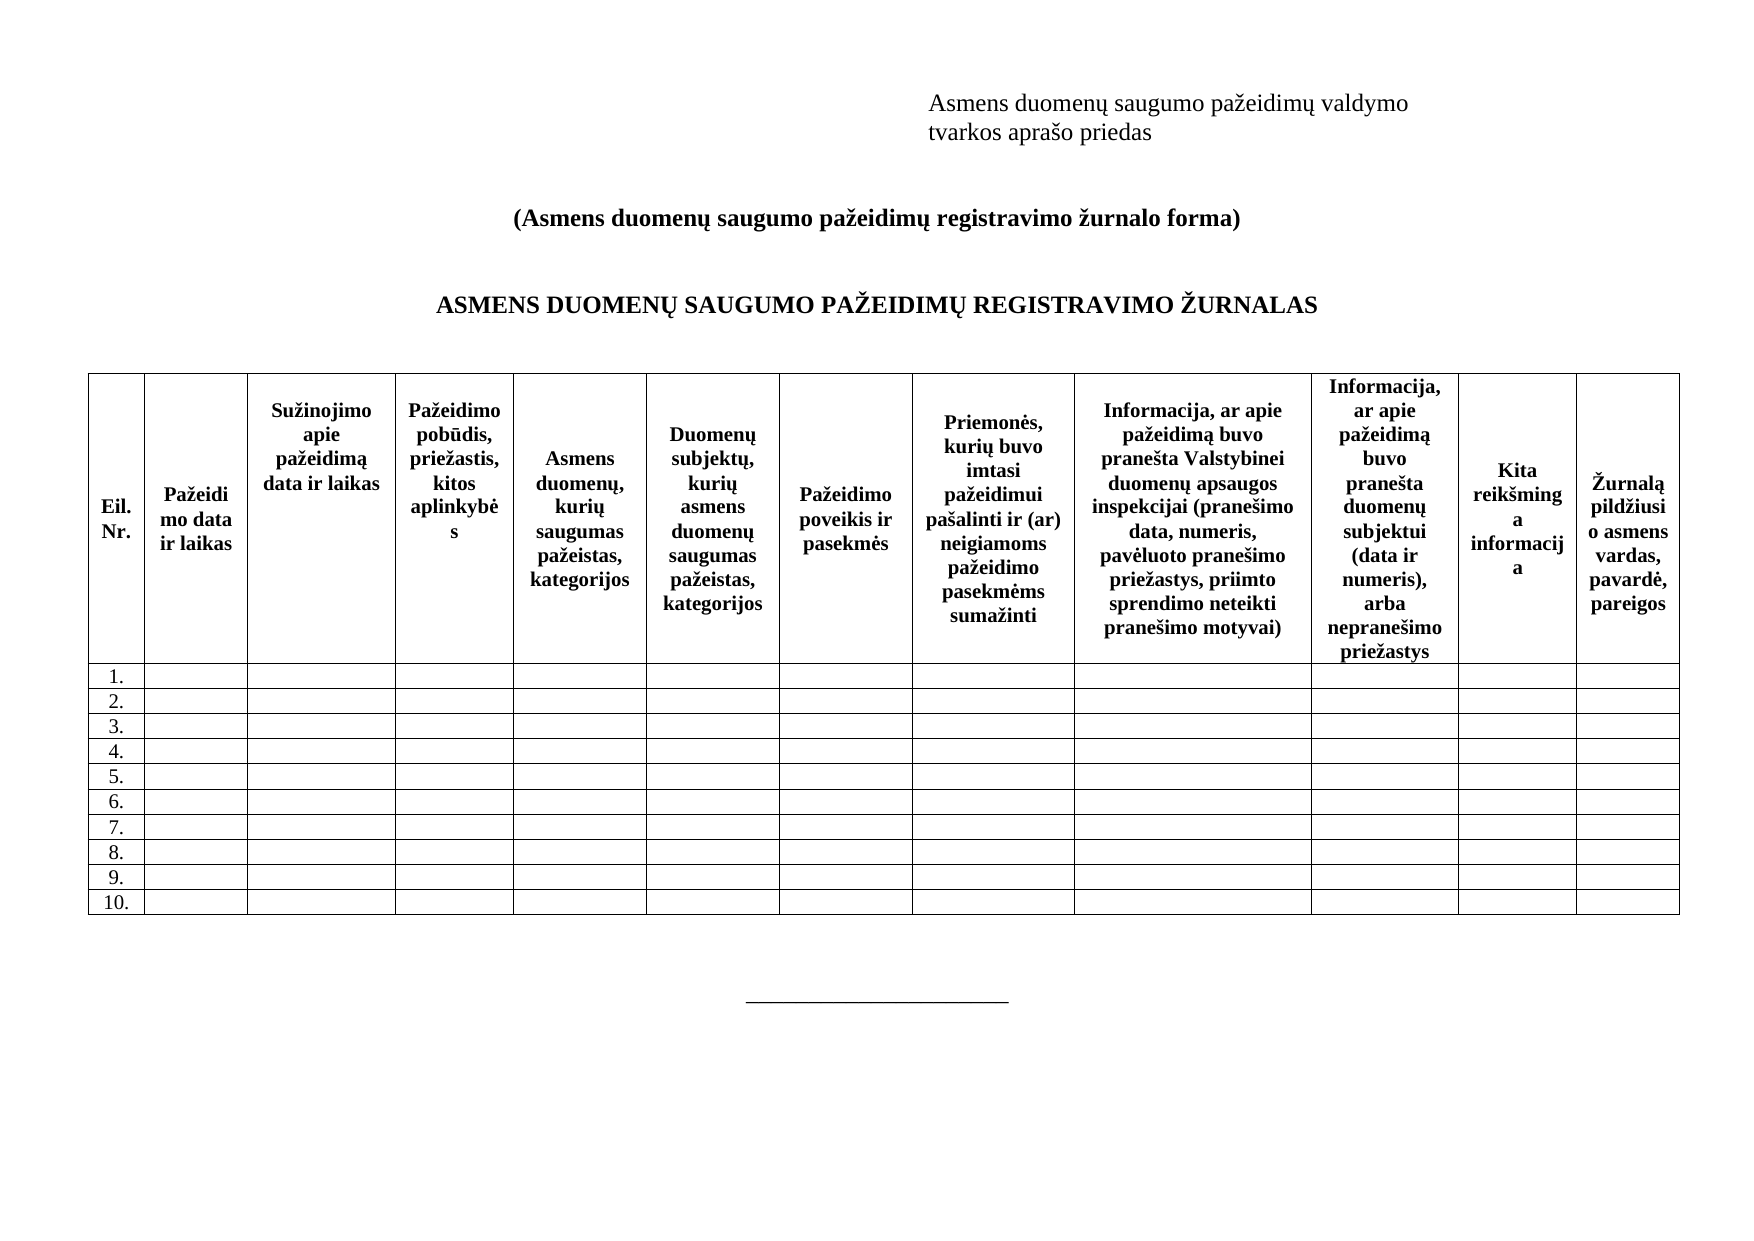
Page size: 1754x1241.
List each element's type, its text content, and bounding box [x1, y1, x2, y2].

table_cell [1577, 764, 1679, 788]
table_cell [396, 739, 513, 763]
table_cell [145, 664, 247, 688]
table_cell [248, 890, 395, 914]
table_cell [145, 840, 247, 864]
table_header Pažeidimo pobūdis, priežastis, kitos aplinkybės [396, 374, 513, 663]
table_header Asmens duomenų, kurių saugumas pažeistas, kategorijos [514, 374, 646, 663]
table_cell [1312, 664, 1458, 688]
table_cell [1312, 739, 1458, 763]
table_cell [396, 815, 513, 839]
table_cell [1075, 815, 1311, 839]
table_cell [1459, 739, 1576, 763]
table_cell [1312, 790, 1458, 813]
table_cell [1459, 790, 1576, 813]
table_cell [396, 689, 513, 713]
text (Asmens duomenų saugumo pažeidimų registravimo žurnalo forma) [118, 203, 1636, 232]
table_cell [913, 840, 1074, 864]
table_header Informacija, ar apie pažeidimą buvo pranešta Valstybinei duomenų apsaugos inspekcijai (pranešimo data, numeris, pavėluoto pranešimo priežastys, priimto sprendimo neteikti pranešimo motyvai) [1075, 374, 1311, 663]
table_cell 7. [89, 815, 144, 839]
table_cell [647, 790, 779, 813]
table_cell [1577, 890, 1679, 914]
table_cell [647, 714, 779, 738]
table_cell [1577, 714, 1679, 738]
table_cell [780, 890, 912, 914]
text tvarkos aprašo priedas [928, 117, 1636, 146]
table_cell [1577, 790, 1679, 813]
table_cell [248, 689, 395, 713]
table_cell [145, 764, 247, 788]
table_header Sužinojimo apie pažeidimą data ir laikas [248, 374, 395, 663]
table_header Priemonės, kurių buvo imtasi pažeidimui pašalinti ir (ar) neigiamoms pažeidimo pasekmėms sumažinti [913, 374, 1074, 663]
table_cell [1577, 664, 1679, 688]
table_header Žurnalą pildžiusio asmens vardas, pavardė, pareigos [1577, 374, 1679, 663]
table_cell [1459, 764, 1576, 788]
table_cell [647, 865, 779, 889]
table_cell [1312, 714, 1458, 738]
table_cell [913, 815, 1074, 839]
table_cell 4. [89, 739, 144, 763]
table_cell [248, 840, 395, 864]
table_cell [647, 739, 779, 763]
table_cell 10. [89, 890, 144, 914]
table_cell [647, 815, 779, 839]
table_cell [145, 790, 247, 813]
table_cell [145, 714, 247, 738]
table_cell [1459, 890, 1576, 914]
table_cell [145, 689, 247, 713]
table_cell [514, 865, 646, 889]
table_cell [1312, 764, 1458, 788]
table_cell [145, 865, 247, 889]
table_cell [1075, 739, 1311, 763]
table_header Duomenų subjektų, kurių asmens duomenų saugumas pažeistas, kategorijos [647, 374, 779, 663]
table_cell [514, 890, 646, 914]
table_cell [396, 890, 513, 914]
table_cell [913, 865, 1074, 889]
table_cell [780, 764, 912, 788]
table_cell [647, 840, 779, 864]
text Asmens duomenų saugumo pažeidimų valdymo [928, 88, 1636, 117]
table_cell [1459, 689, 1576, 713]
table_cell [780, 689, 912, 713]
table_cell [1075, 840, 1311, 864]
table_cell [248, 664, 395, 688]
table_cell [1075, 764, 1311, 788]
table_cell [1075, 664, 1311, 688]
table_cell [647, 689, 779, 713]
table_cell [514, 689, 646, 713]
table_cell [1075, 890, 1311, 914]
table_cell [514, 764, 646, 788]
table_cell [1459, 714, 1576, 738]
table_cell [1459, 840, 1576, 864]
table_cell [1312, 815, 1458, 839]
table_cell [248, 790, 395, 813]
table_cell [396, 865, 513, 889]
table_cell [780, 664, 912, 688]
table_cell [647, 890, 779, 914]
table_cell [1577, 865, 1679, 889]
table_cell [145, 815, 247, 839]
table_cell [1459, 815, 1576, 839]
table_cell 5. [89, 764, 144, 788]
text ASMENS DUOMENŲ SAUGUMO PAŽEIDIMŲ REGISTRAVIMO ŽURNALAS [118, 290, 1636, 318]
table_cell [248, 865, 395, 889]
table_cell [1075, 865, 1311, 889]
table_cell [1577, 815, 1679, 839]
table_cell [913, 890, 1074, 914]
table_cell 1. [89, 664, 144, 688]
table_cell [145, 739, 247, 763]
table_cell [396, 764, 513, 788]
table_cell [780, 840, 912, 864]
table_header Eil. Nr. [89, 374, 144, 663]
table_cell [913, 714, 1074, 738]
table_header Informacija, ar apie pažeidimą buvo pranešta duomenų subjektui (data ir numeris), arba nepranešimo priežastys [1312, 374, 1458, 663]
table_cell [1075, 714, 1311, 738]
table_cell [913, 764, 1074, 788]
table_cell 3. [89, 714, 144, 738]
table_header Kita reikšminga informacija [1459, 374, 1576, 663]
table_cell [780, 815, 912, 839]
table_cell [913, 664, 1074, 688]
table_cell [1459, 664, 1576, 688]
table_cell [1312, 840, 1458, 864]
table_cell [1312, 890, 1458, 914]
table_cell [1075, 790, 1311, 813]
table_cell [514, 840, 646, 864]
table_cell [913, 689, 1074, 713]
table_cell [396, 714, 513, 738]
table_cell 2. [89, 689, 144, 713]
table_cell [1075, 689, 1311, 713]
table_cell [913, 790, 1074, 813]
table_cell [1577, 689, 1679, 713]
table_header Pažeidimo data ir laikas [145, 374, 247, 663]
table_cell [514, 790, 646, 813]
table_cell [780, 865, 912, 889]
table_cell [780, 739, 912, 763]
table_cell [514, 664, 646, 688]
table_cell 6. [89, 790, 144, 813]
table_cell [1312, 689, 1458, 713]
table_cell [514, 739, 646, 763]
table_cell [396, 790, 513, 813]
table_cell [647, 764, 779, 788]
table_cell 9. [89, 865, 144, 889]
table_cell [780, 790, 912, 813]
table_cell [248, 714, 395, 738]
table_header Pažeidimo poveikis ir pasekmės [780, 374, 912, 663]
table_cell [1312, 865, 1458, 889]
table_cell [248, 739, 395, 763]
table_cell [647, 664, 779, 688]
table_cell [1577, 739, 1679, 763]
table_cell [1459, 865, 1576, 889]
table_cell [145, 890, 247, 914]
table_cell [396, 664, 513, 688]
table_cell 8. [89, 840, 144, 864]
table_cell [248, 764, 395, 788]
table_cell [514, 815, 646, 839]
table_cell [913, 739, 1074, 763]
table_cell [396, 840, 513, 864]
table_cell [248, 815, 395, 839]
table_cell [780, 714, 912, 738]
table_cell [1577, 840, 1679, 864]
text _____________________ [118, 977, 1636, 1006]
table_cell [514, 714, 646, 738]
